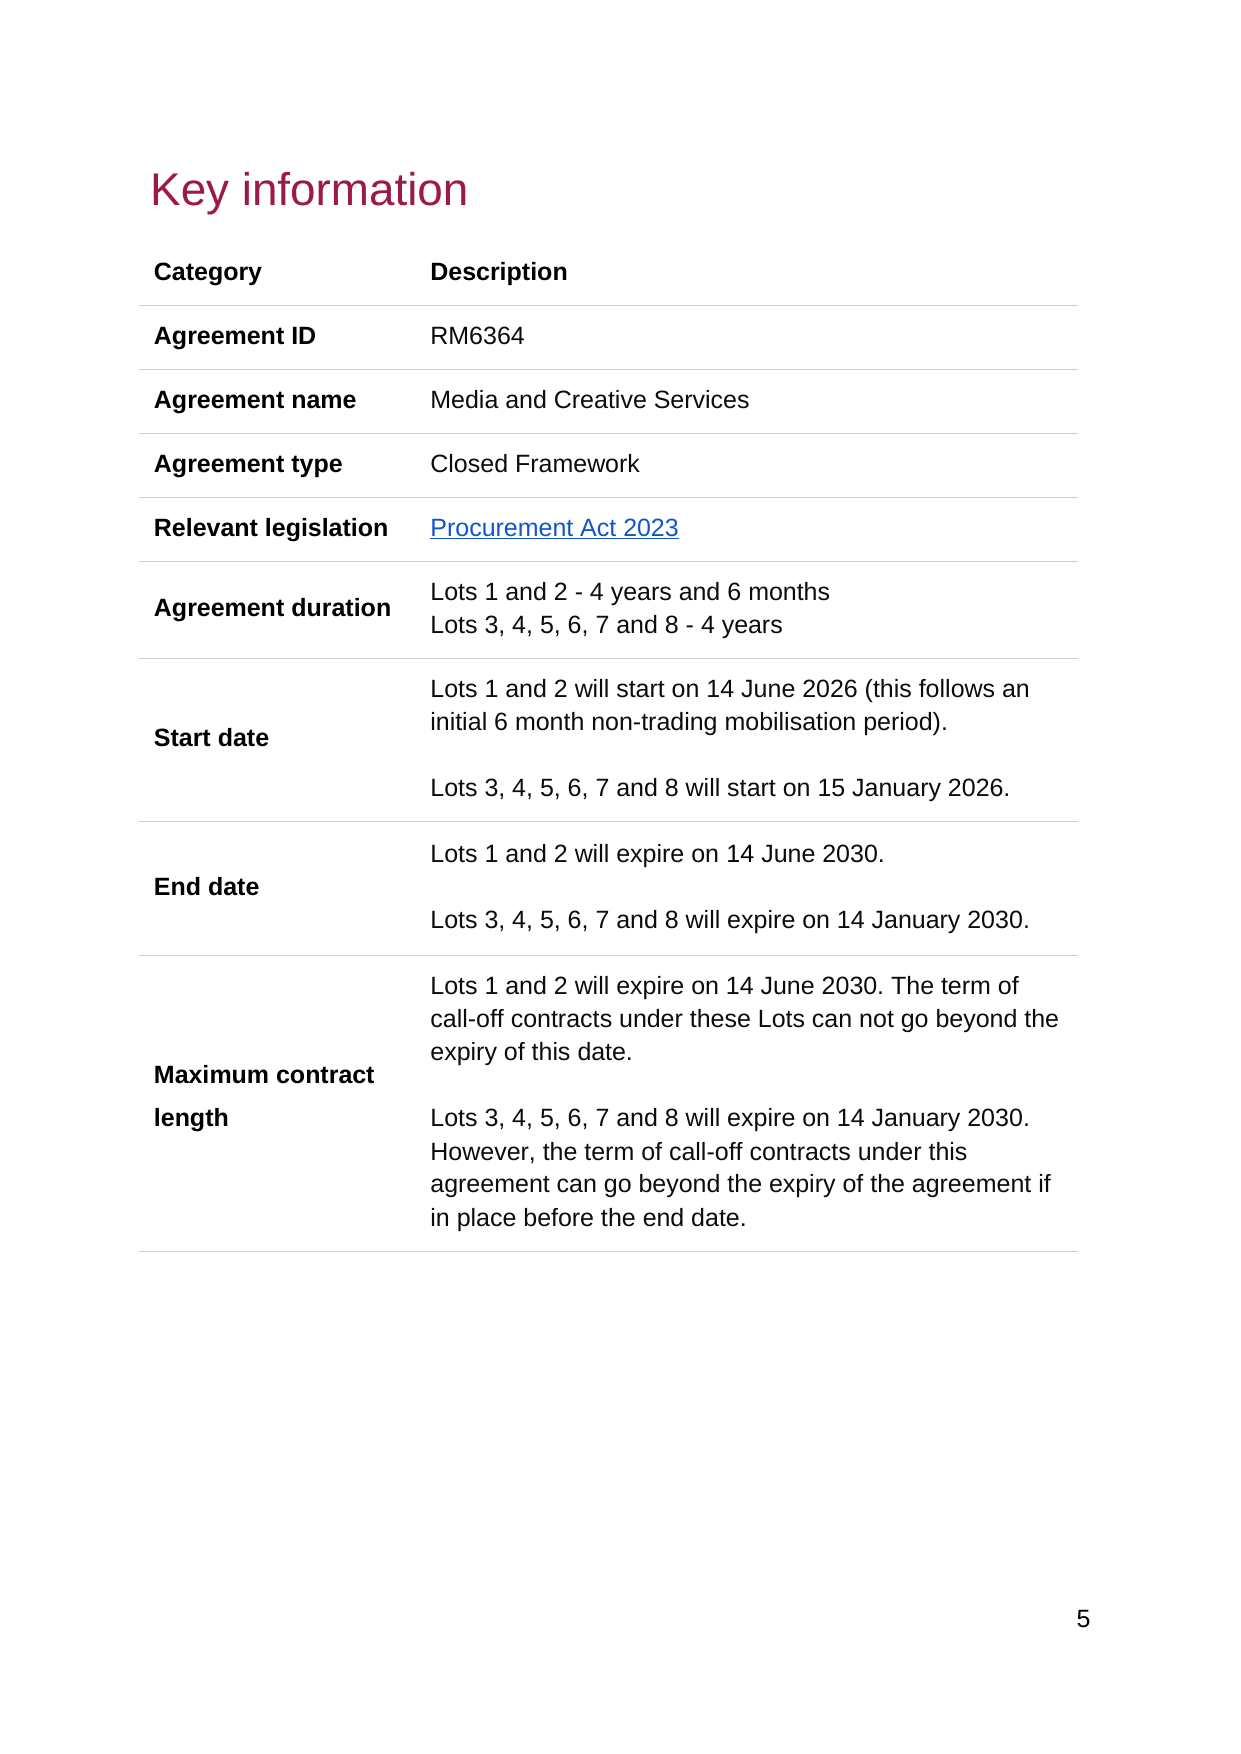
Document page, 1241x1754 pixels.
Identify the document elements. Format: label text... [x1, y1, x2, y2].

table_header Category [139, 242, 415, 304]
table_cell Media and Creative Services [415, 370, 1078, 433]
table_cell RM6364 [415, 306, 1078, 369]
table_cell Lots 1 and 2 will start on 14 June 2026 (this follows an initial 6 month non-trading mobilisation period). Lots 3, 4, 5, 6, 7 and 8 will start on 15 January 2026. [415, 659, 1078, 821]
table_cell Agreement name [139, 370, 415, 433]
table_cell Relevant legislation [139, 498, 415, 561]
table_cell Agreement type [139, 434, 415, 497]
table_cell Lots 1 and 2 will expire on 14 June 2030. Lots 3, 4, 5, 6, 7 and 8 will expire on 14 January 2030. [415, 822, 1078, 955]
table_cell Lots 1 and 2 - 4 years and 6 months Lots 3, 4, 5, 6, 7 and 8 - 4 years [415, 562, 1078, 658]
table_cell Closed Framework [415, 434, 1078, 497]
table_cell Agreement duration [139, 562, 415, 658]
table_cell Procurement Act 2023 [415, 498, 1078, 561]
table_cell Lots 1 and 2 will expire on 14 June 2030. The term of call-off contracts under these Lots can not go beyond the expiry of this date. Lots 3, 4, 5, 6, 7 and 8 will expire on 14 January 2030. However, the term of call-off contracts under this agreement can go beyond the expiry of the agreement if in place before the end date. [415, 956, 1078, 1251]
table_cell Agreement ID [139, 306, 415, 369]
table_cell Maximum contract length [139, 956, 415, 1251]
subtitle Key information [150, 162, 1090, 215]
table_header Description [415, 242, 1078, 304]
table_cell Start date [139, 659, 415, 821]
table_cell End date [139, 822, 415, 955]
